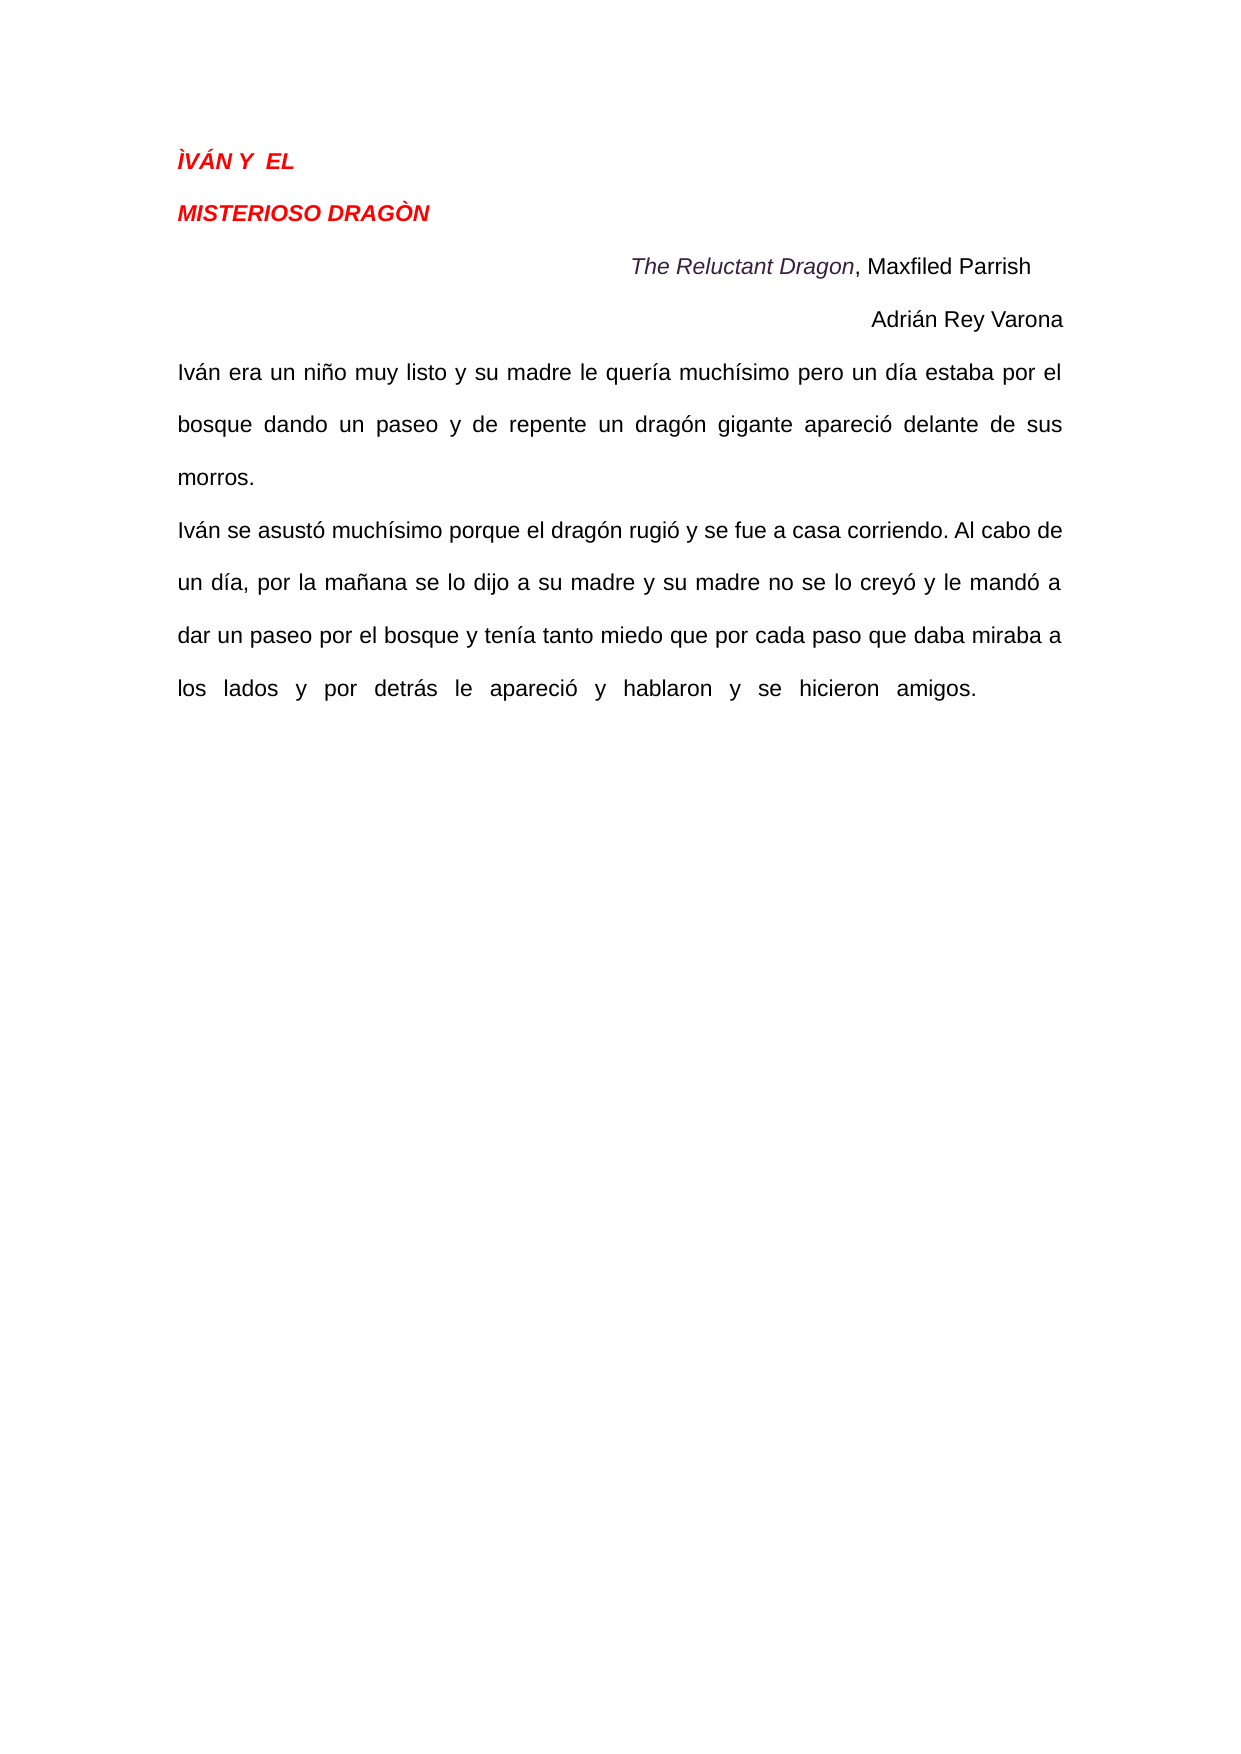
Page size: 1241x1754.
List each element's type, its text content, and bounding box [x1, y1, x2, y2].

text Iván era un niño muy listo y su madre le quería muchísimo pero un día estaba por el bosque dando un paseo y de repente un dragón gigante apareció delante de sus morros. [177, 358, 1063, 490]
text ÌVÁN Y EL [177, 148, 1063, 174]
text Adrián Rey Varona [177, 306, 1063, 332]
text The Reluctant Dragon, Maxfiled Parrish [177, 253, 1063, 279]
text Iván se asustó muchísimo porque el dragón rugió y se fue a casa corriendo. Al cabo de un día, por la mañana se lo dijo a su madre y su madre no se lo creyó y le mandó a dar un paseo por el bosque y tenía tanto miedo que por cada paso que daba miraba a los lados y por detrás le apareció y hablaron y se hicieron amigos. [177, 517, 1063, 754]
text MISTERIOSO DRAGÒN [177, 200, 1063, 227]
